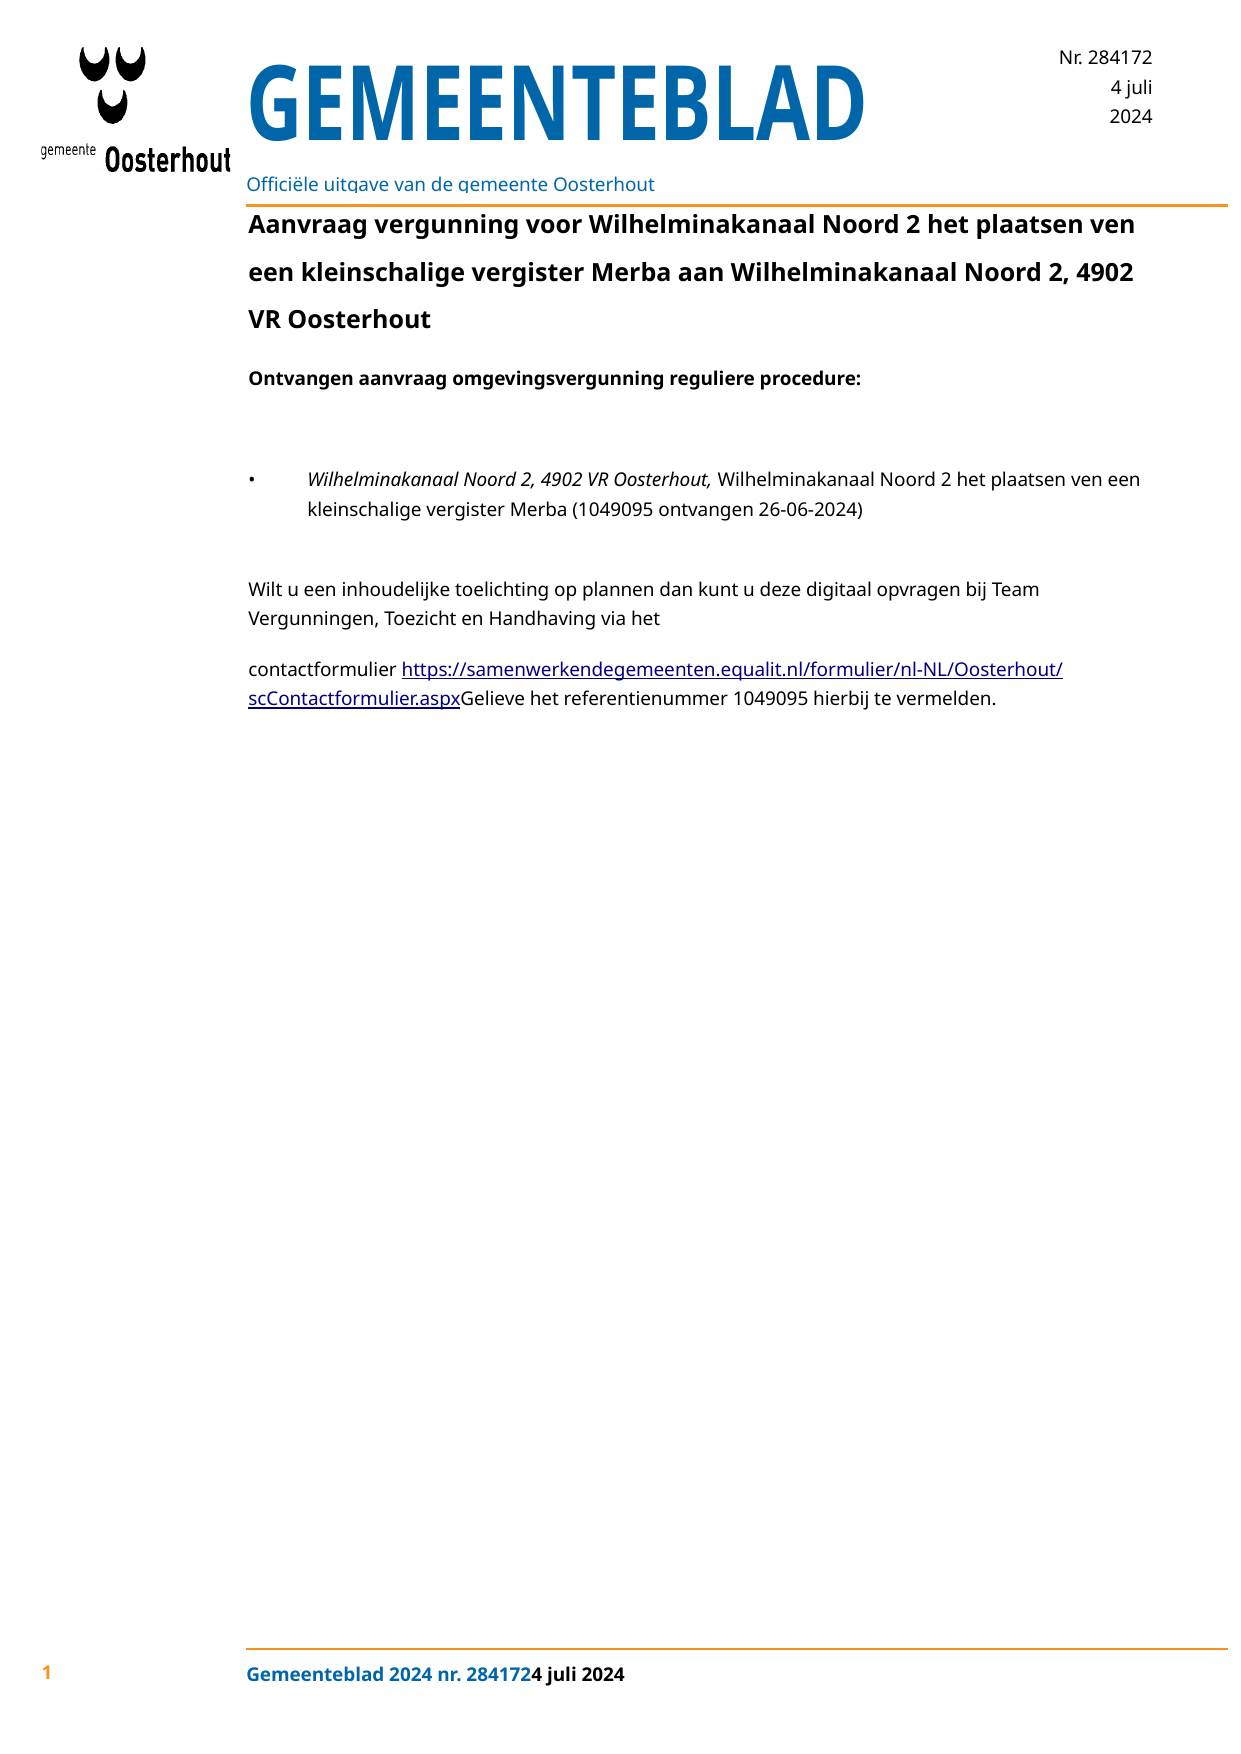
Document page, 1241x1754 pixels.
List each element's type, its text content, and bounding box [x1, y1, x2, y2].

text Aanvraag vergunning voor Wilhelminakanaal Noord 2 het plaatsen ven een kleinschalige vergister Merba aan Wilhelminakanaal Noord 2, 4902 VR Oosterhout [248, 207, 1152, 336]
text Ontvangen aanvraag omgevingsvergunning reguliere procedure: [248, 366, 1152, 391]
list Wilhelminakanaal Noord 2, 4902 VR Oosterhout, Wilhelminakanaal Noord 2 het plaatsen ven een kleinschalige vergister Merba (1049095 ontvangen 26-06-2024) [248, 466, 1152, 522]
text contactformulier https://samenwerkendegemeenten.equalit.nl/formulier/nl-NL/Oosterhout/scContactformulier.aspxGelieve het referentienummer 1049095 hierbij te vermelden. [248, 656, 1152, 711]
picture [41, 47, 231, 172]
text Wilt u een inhoudelijke toelichting op plannen dan kunt u deze digitaal opvragen bij Team Vergunningen, Toezicht en Handhaving via het [248, 576, 1152, 631]
